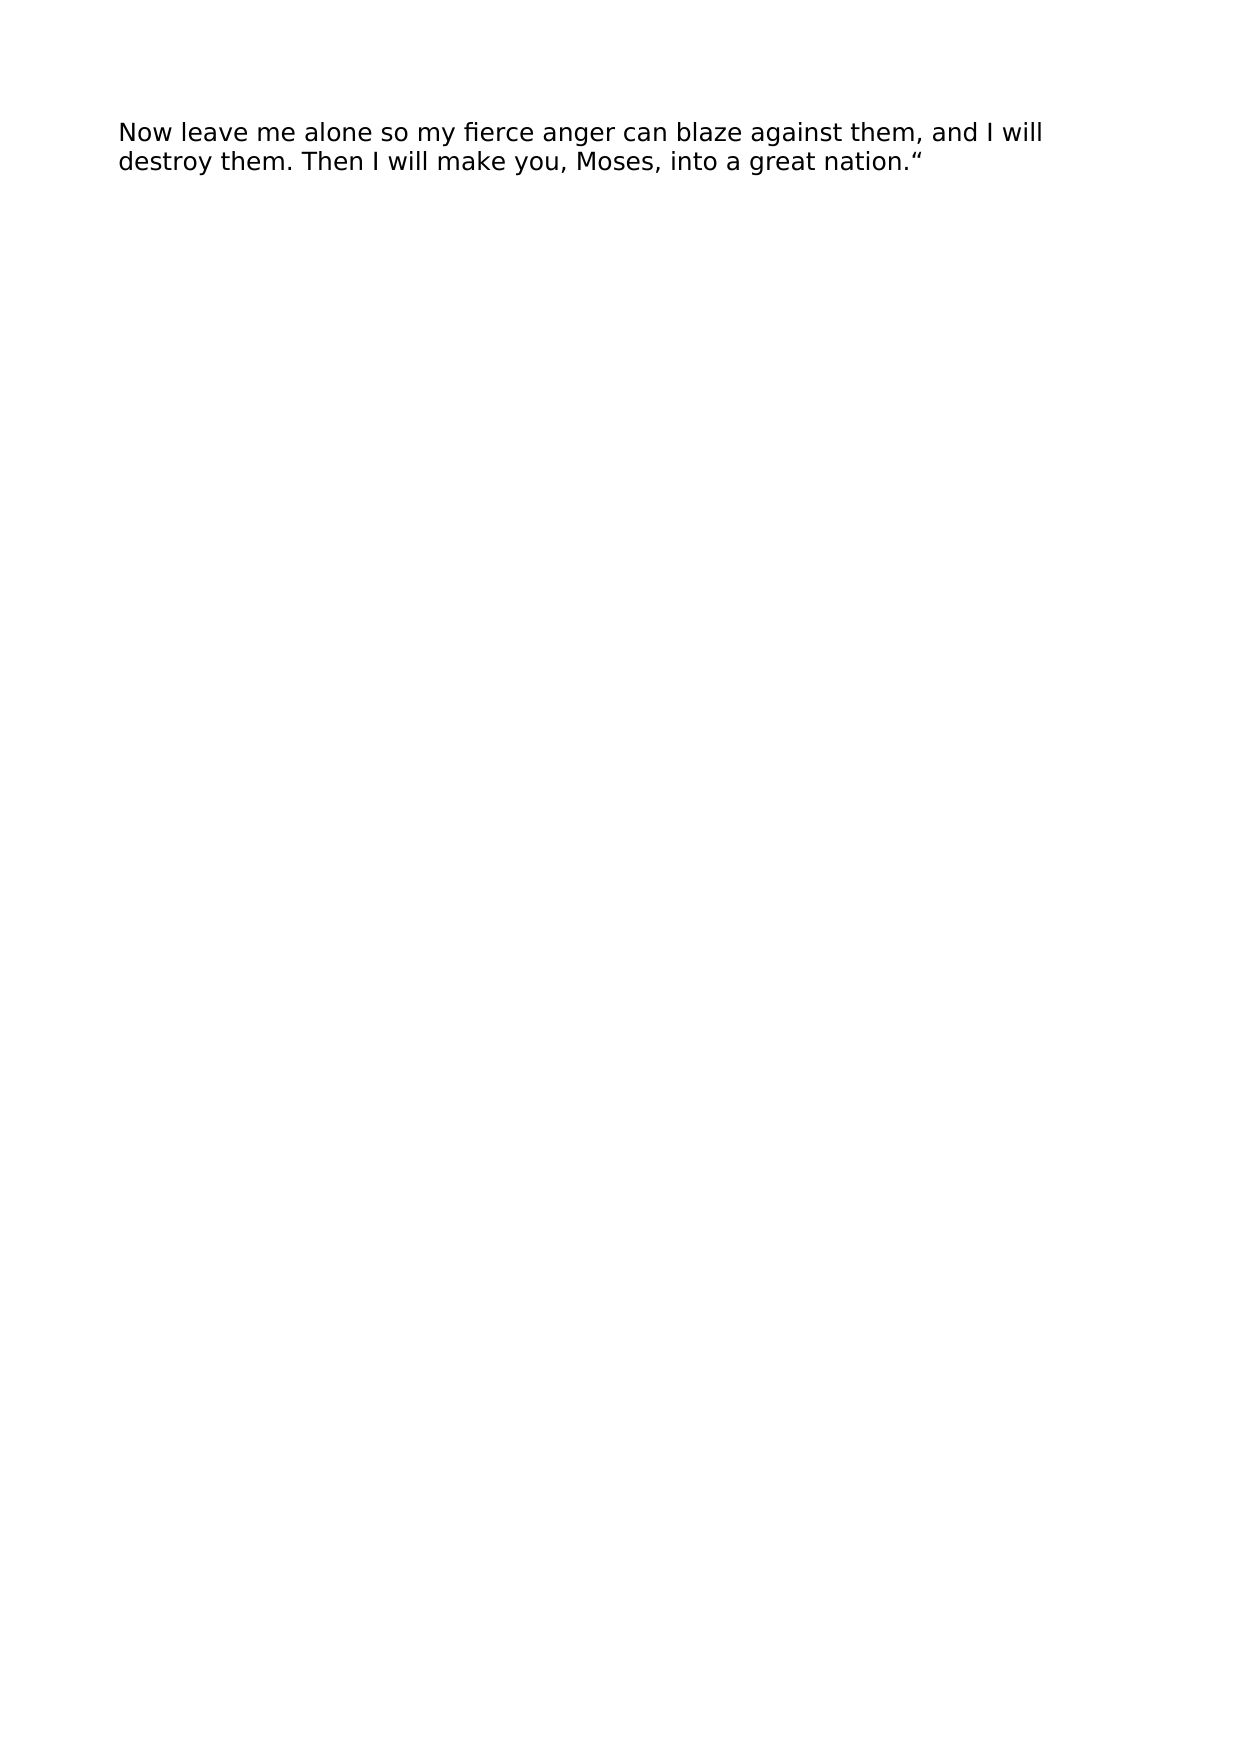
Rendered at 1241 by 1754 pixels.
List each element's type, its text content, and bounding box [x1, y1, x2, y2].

text Now leave me alone so my fierce anger can blaze against them, and I will destroy them. Then I will make you, Moses, into a great nation.“ [118, 118, 1122, 176]
